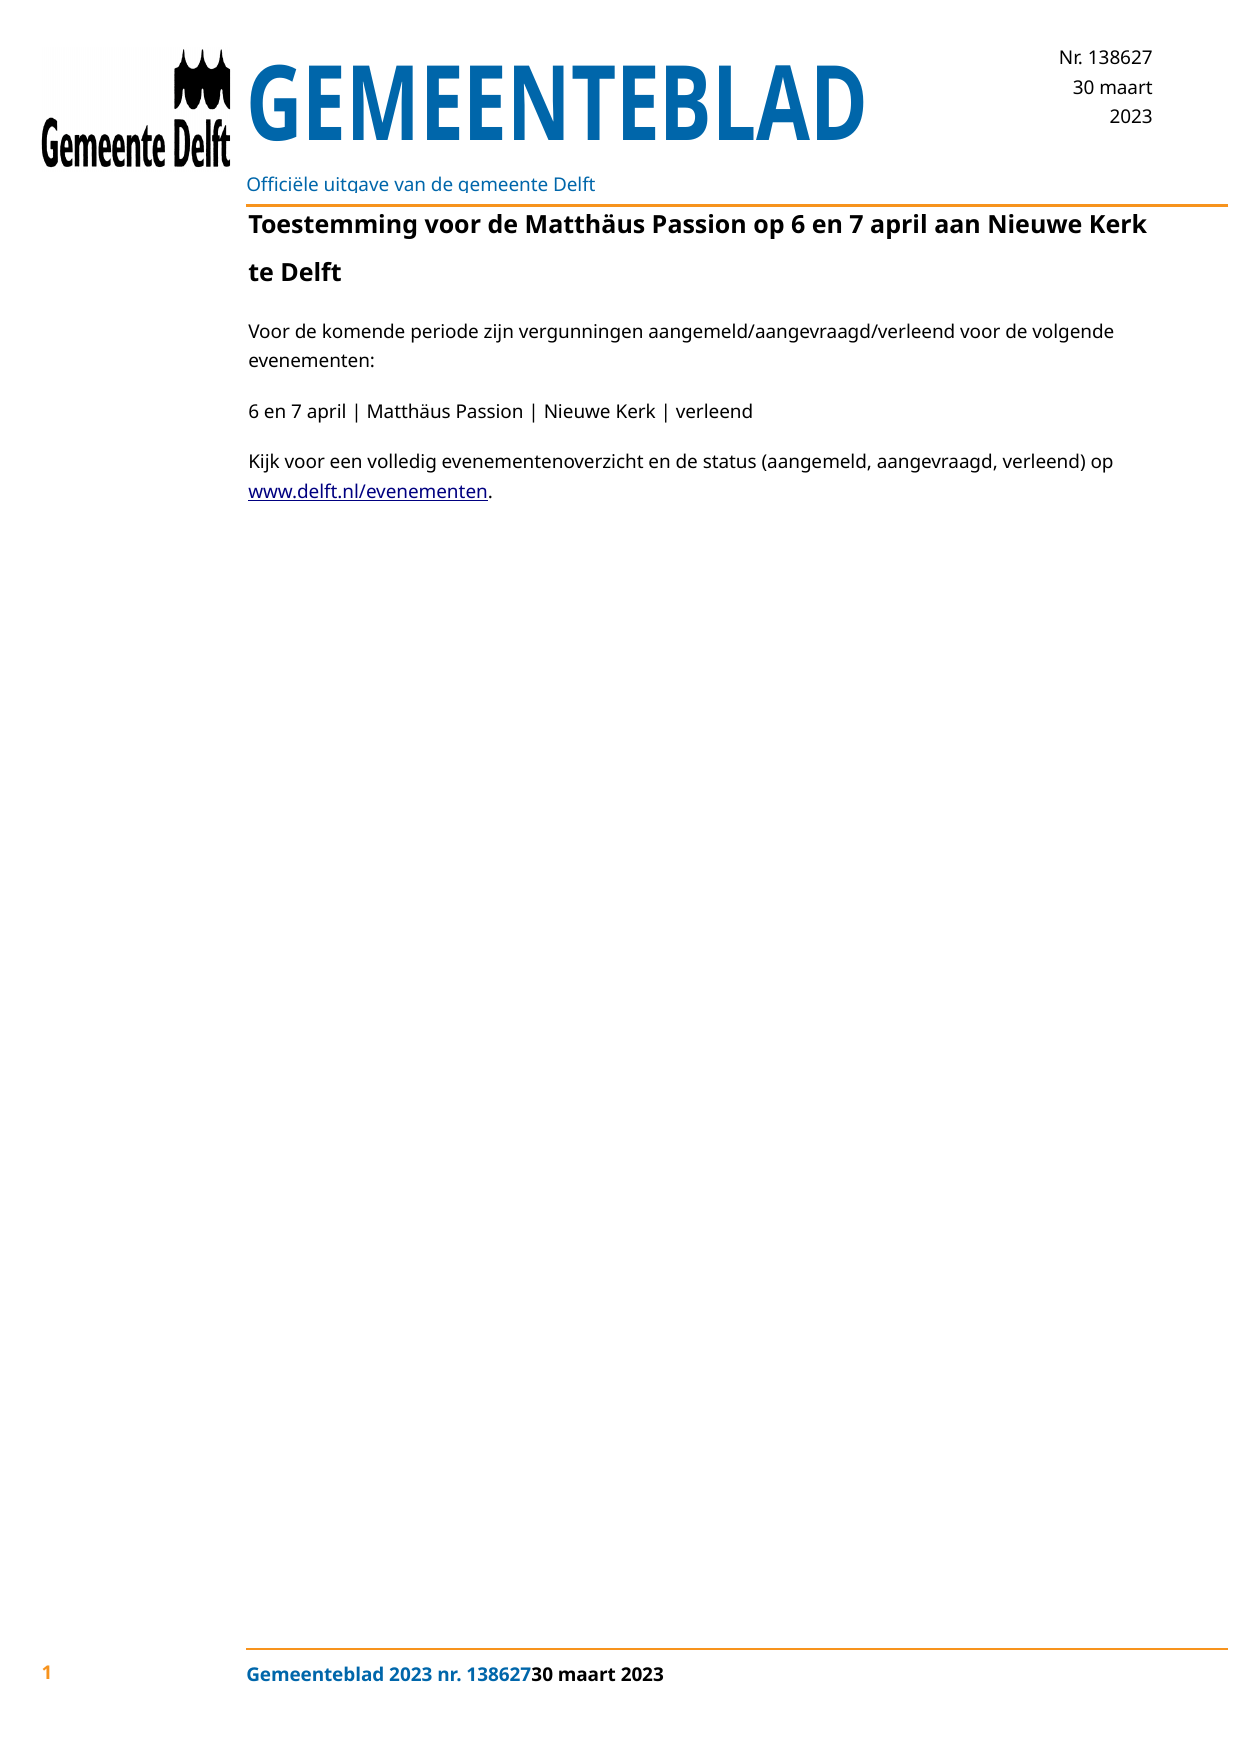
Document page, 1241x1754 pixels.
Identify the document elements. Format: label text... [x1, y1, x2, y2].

picture [41, 47, 231, 172]
text Toestemming voor de Matthäus Passion op 6 en 7 april aan Nieuwe Kerk te Delft [248, 207, 1152, 288]
text Kijk voor een volledig evenementenoverzicht en de status (aangemeld, aangevraagd, verleend) op www.delft.nl/evenementen. [248, 448, 1152, 504]
text Voor de komende periode zijn vergunningen aangemeld/aangevraagd/verleend voor de volgende evenementen: [248, 318, 1152, 373]
text 6 en 7 april | Matthäus Passion | Nieuwe Kerk | verleend [248, 398, 1152, 424]
